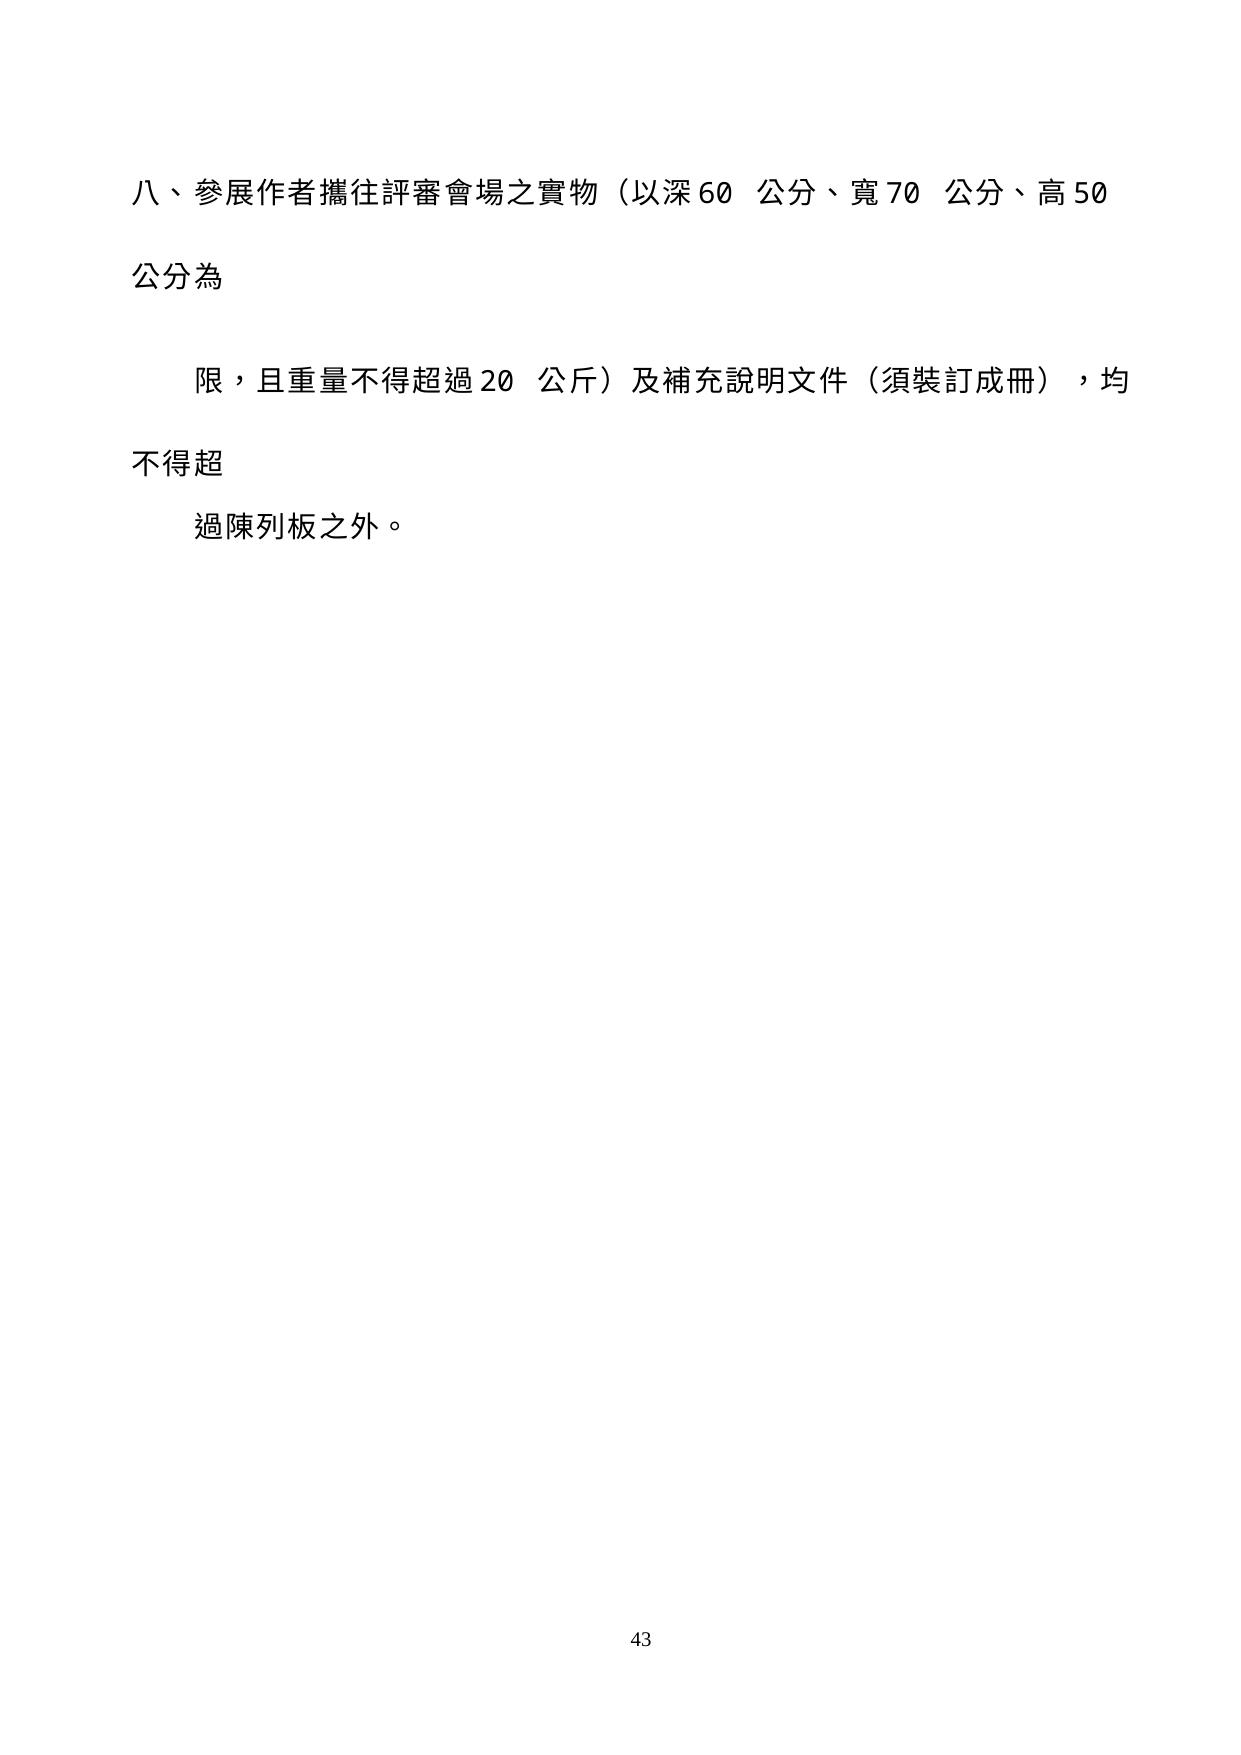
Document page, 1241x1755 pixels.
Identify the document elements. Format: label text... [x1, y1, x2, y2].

text 過陳列板之外。 [130, 483, 1151, 545]
text 限，且重量不得超過20 公斤）及補充說明文件（須裝訂成冊），均不得超 [130, 295, 1151, 483]
text 八、參展作者攜往評審會場之實物（以深60 公分、寬70 公分、高50 公分為 [130, 108, 1151, 295]
